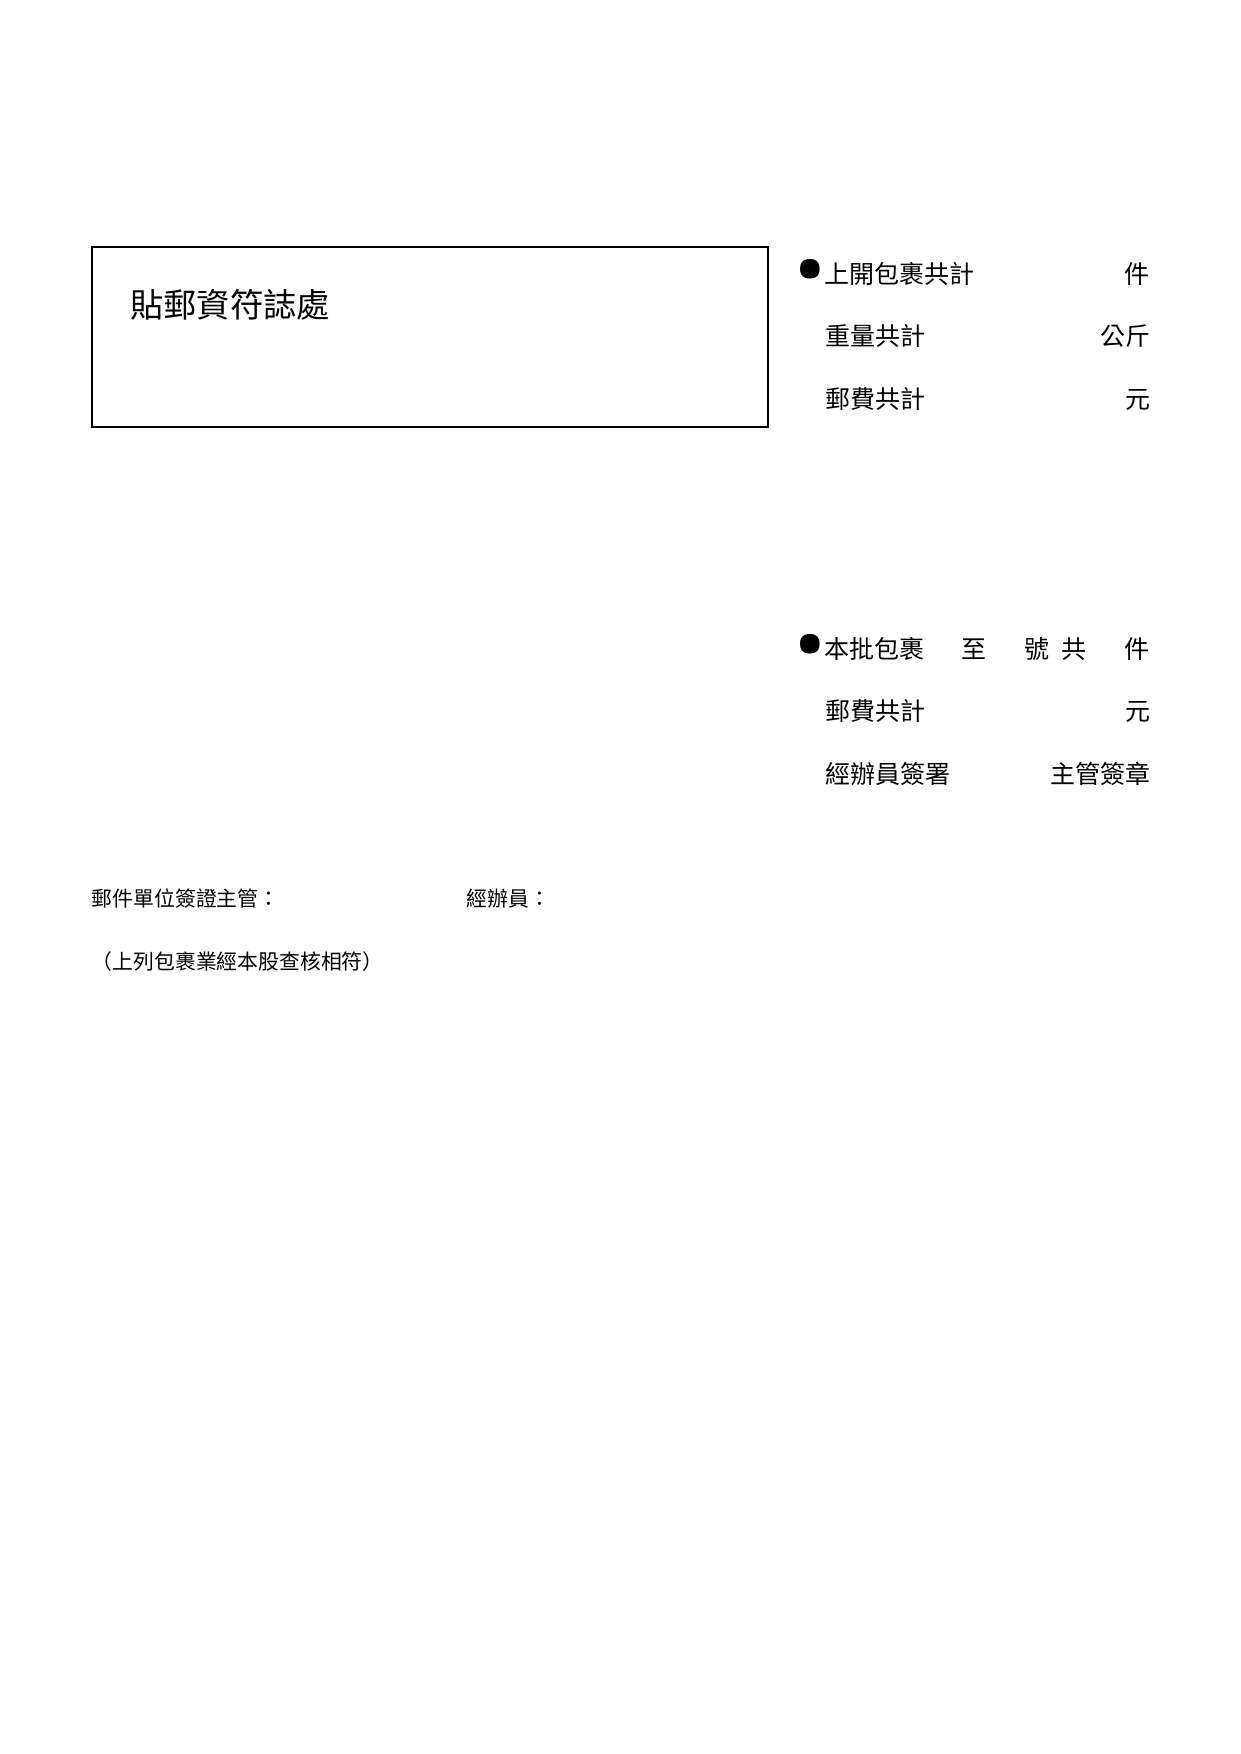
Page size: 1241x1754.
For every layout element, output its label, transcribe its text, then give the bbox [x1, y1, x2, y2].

table_header 上開包裹共計 件 重量共計 公斤 郵費共計 元 本批包裹 至 號 共 件 郵費共計 元 經辦員簽署 主管簽章 [797, 231, 1157, 981]
table_header 郵件單位簽證主管： 經辦員： （上列包裹業經本股查核相符） [89, 231, 797, 981]
